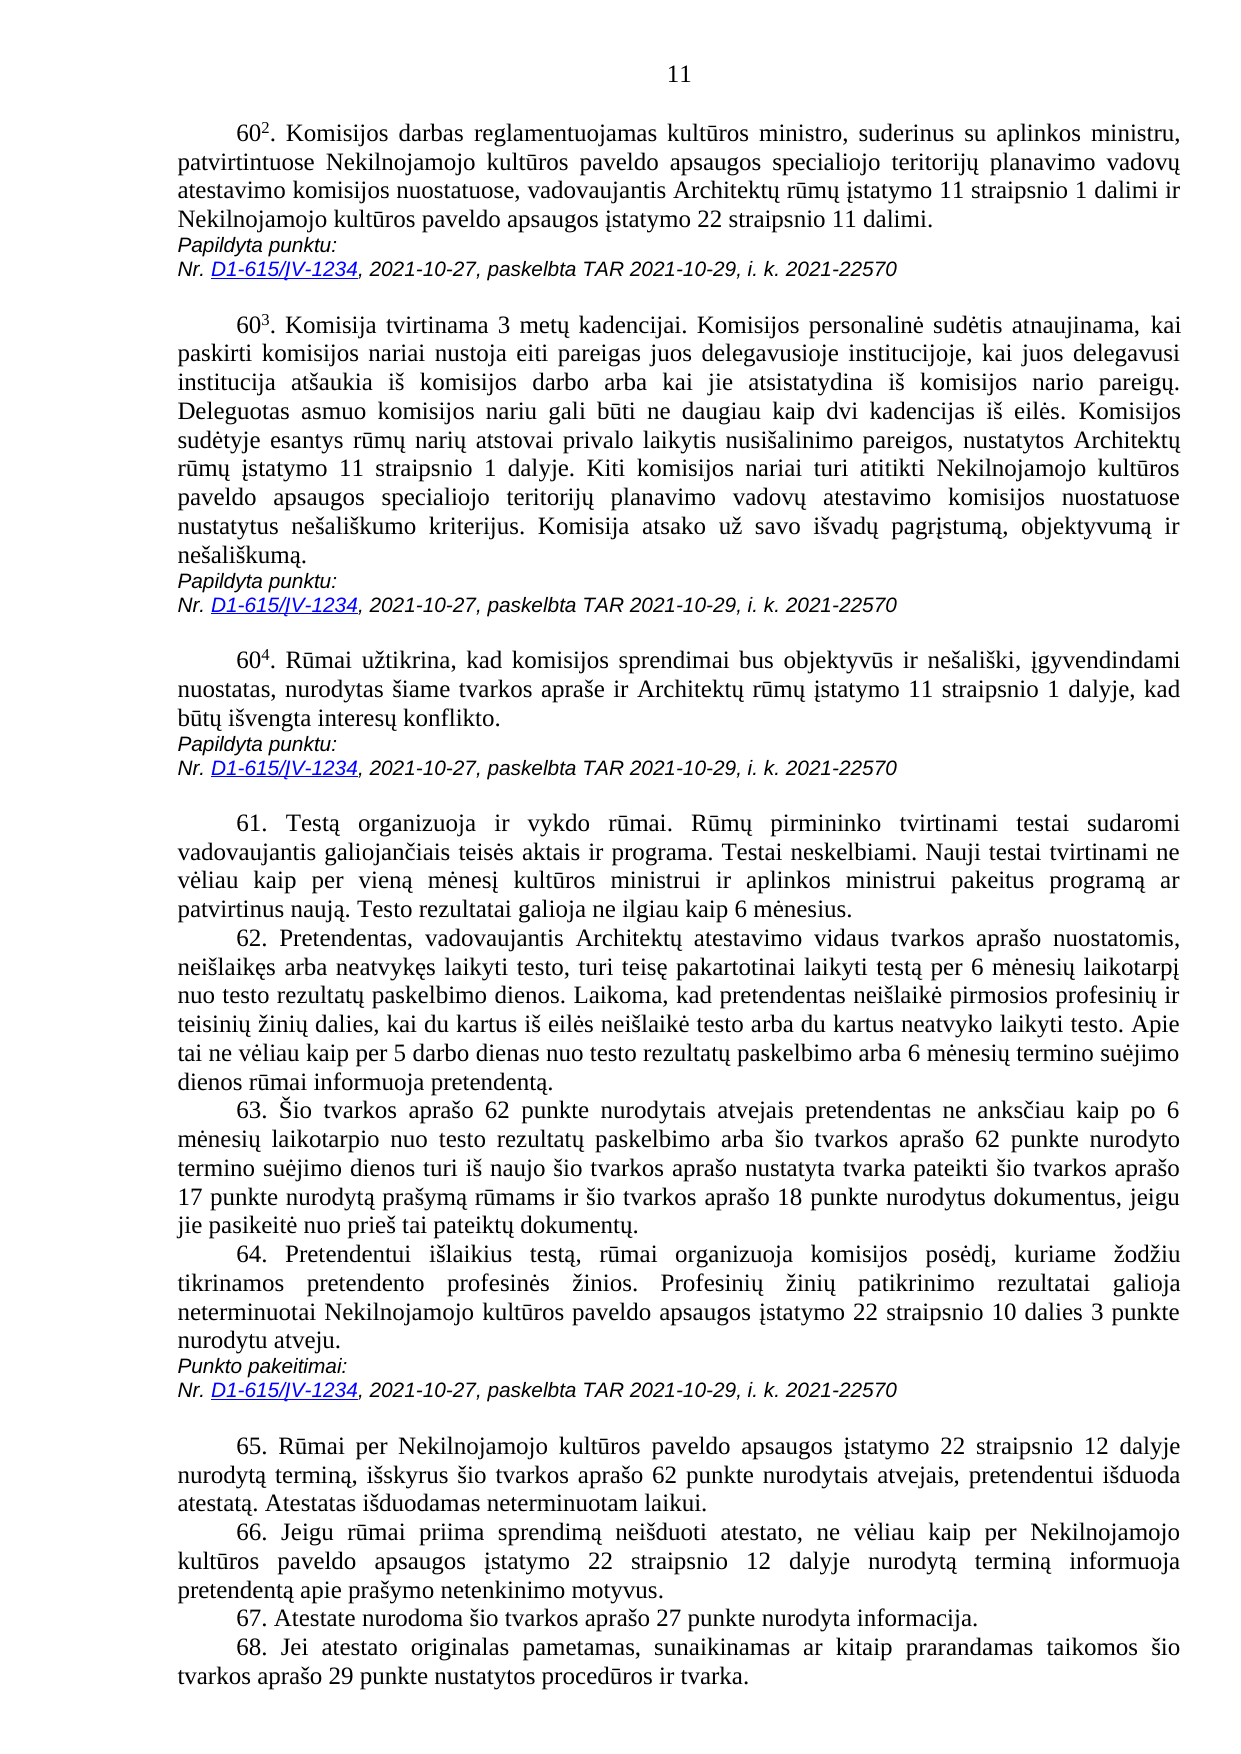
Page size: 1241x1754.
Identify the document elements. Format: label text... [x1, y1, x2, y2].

text 602. Komisijos darbas reglamentuojamas kultūros ministro, suderinus su aplinkos ministru, patvirtintuose Nekilnojamojo kultūros paveldo apsaugos specialiojo teritorijų planavimo vadovų atestavimo komisijos nuostatuose, vadovaujantis Architektų rūmų įstatymo 11 straipsnio 1 dalimi ir Nekilnojamojo kultūros paveldo apsaugos įstatymo 22 straipsnio 11 dalimi. [177, 118, 1181, 233]
text 63. Šio tvarkos aprašo 62 punkte nurodytais atvejais pretendentas ne anksčiau kaip po 6 mėnesių laikotarpio nuo testo rezultatų paskelbimo arba šio tvarkos aprašo 62 punkte nurodyto termino suėjimo dienos turi iš naujo šio tvarkos aprašo nustatyta tvarka pateikti šio tvarkos aprašo 17 punkte nurodytą prašymą rūmams ir šio tvarkos aprašo 18 punkte nurodytus dokumentus, jeigu jie pasikeitė nuo prieš tai pateiktų dokumentų. [177, 1096, 1181, 1239]
text Nr. D1-615/ĮV-1234, 2021-10-27, paskelbta TAR 2021-10-29, i. k. 2021-22570 [177, 755, 1181, 779]
text Nr. D1-615/ĮV-1234, 2021-10-27, paskelbta TAR 2021-10-29, i. k. 2021-22570 [177, 1378, 1181, 1402]
text 66. Jeigu rūmai priima sprendimą neišduoti atestato, ne vėliau kaip per Nekilnojamojo kultūros paveldo apsaugos įstatymo 22 straipsnio 12 dalyje nurodytą terminą informuoja pretendentą apie prašymo netenkinimo motyvus. [177, 1517, 1181, 1603]
text Papildyta punktu: [177, 233, 1181, 257]
text Nr. D1-615/ĮV-1234, 2021-10-27, paskelbta TAR 2021-10-29, i. k. 2021-22570 [177, 592, 1181, 616]
text Nr. D1-615/ĮV-1234, 2021-10-27, paskelbta TAR 2021-10-29, i. k. 2021-22570 [177, 257, 1181, 281]
text Punkto pakeitimai: [177, 1354, 1181, 1378]
text 61. Testą organizuoja ir vykdo rūmai. Rūmų pirmininko tvirtinami testai sudaromi vadovaujantis galiojančiais teisės aktais ir programa. Testai neskelbiami. Nauji testai tvirtinami ne vėliau kaip per vieną mėnesį kultūros ministrui ir aplinkos ministrui pakeitus programą ar patvirtinus naują. Testo rezultatai galioja ne ilgiau kaip 6 mėnesius. [177, 808, 1181, 923]
text 65. Rūmai per Nekilnojamojo kultūros paveldo apsaugos įstatymo 22 straipsnio 12 dalyje nurodytą terminą, išskyrus šio tvarkos aprašo 62 punkte nurodytais atvejais, pretendentui išduoda atestatą. Atestatas išduodamas neterminuotam laikui. [177, 1431, 1181, 1517]
text Papildyta punktu: [177, 568, 1181, 592]
text 67. Atestate nurodoma šio tvarkos aprašo 27 punkte nurodyta informacija. [177, 1603, 1181, 1632]
text 604. Rūmai užtikrina, kad komisijos sprendimai bus objektyvūs ir nešališki, įgyvendindami nuostatas, nurodytas šiame tvarkos apraše ir Architektų rūmų įstatymo 11 straipsnio 1 dalyje, kad būtų išvengta interesų konflikto. [177, 645, 1181, 731]
text Papildyta punktu: [177, 731, 1181, 755]
text 64. Pretendentui išlaikius testą, rūmai organizuoja komisijos posėdį, kuriame žodžiu tikrinamos pretendento profesinės žinios. Profesinių žinių patikrinimo rezultatai galioja neterminuotai Nekilnojamojo kultūros paveldo apsaugos įstatymo 22 straipsnio 10 dalies 3 punkte nurodytu atveju. [177, 1239, 1181, 1354]
text 62. Pretendentas, vadovaujantis Architektų atestavimo vidaus tvarkos aprašo nuostatomis, neišlaikęs arba neatvykęs laikyti testo, turi teisę pakartotinai laikyti testą per 6 mėnesių laikotarpį nuo testo rezultatų paskelbimo dienos. Laikoma, kad pretendentas neišlaikė pirmosios profesinių ir teisinių žinių dalies, kai du kartus iš eilės neišlaikė testo arba du kartus neatvyko laikyti testo. Apie tai ne vėliau kaip per 5 darbo dienas nuo testo rezultatų paskelbimo arba 6 mėnesių termino suėjimo dienos rūmai informuoja pretendentą. [177, 923, 1181, 1096]
text 68. Jei atestato originalas pametamas, sunaikinamas ar kitaip prarandamas taikomos šio tvarkos aprašo 29 punkte nustatytos procedūros ir tvarka. [177, 1632, 1181, 1690]
text 603. Komisija tvirtinama 3 metų kadencijai. Komisijos personalinė sudėtis atnaujinama, kai paskirti komisijos nariai nustoja eiti pareigas juos delegavusioje institucijoje, kai juos delegavusi institucija atšaukia iš komisijos darbo arba kai jie atsistatydina iš komisijos nario pareigų. Deleguotas asmuo komisijos nariu gali būti ne daugiau kaip dvi kadencijas iš eilės. Komisijos sudėtyje esantys rūmų narių atstovai privalo laikytis nusišalinimo pareigos, nustatytos Architektų rūmų įstatymo 11 straipsnio 1 dalyje. Kiti komisijos nariai turi atitikti Nekilnojamojo kultūros paveldo apsaugos specialiojo teritorijų planavimo vadovų atestavimo komisijos nuostatuose nustatytus nešališkumo kriterijus. Komisija atsako už savo išvadų pagrįstumą, objektyvumą ir nešališkumą. [177, 310, 1181, 568]
